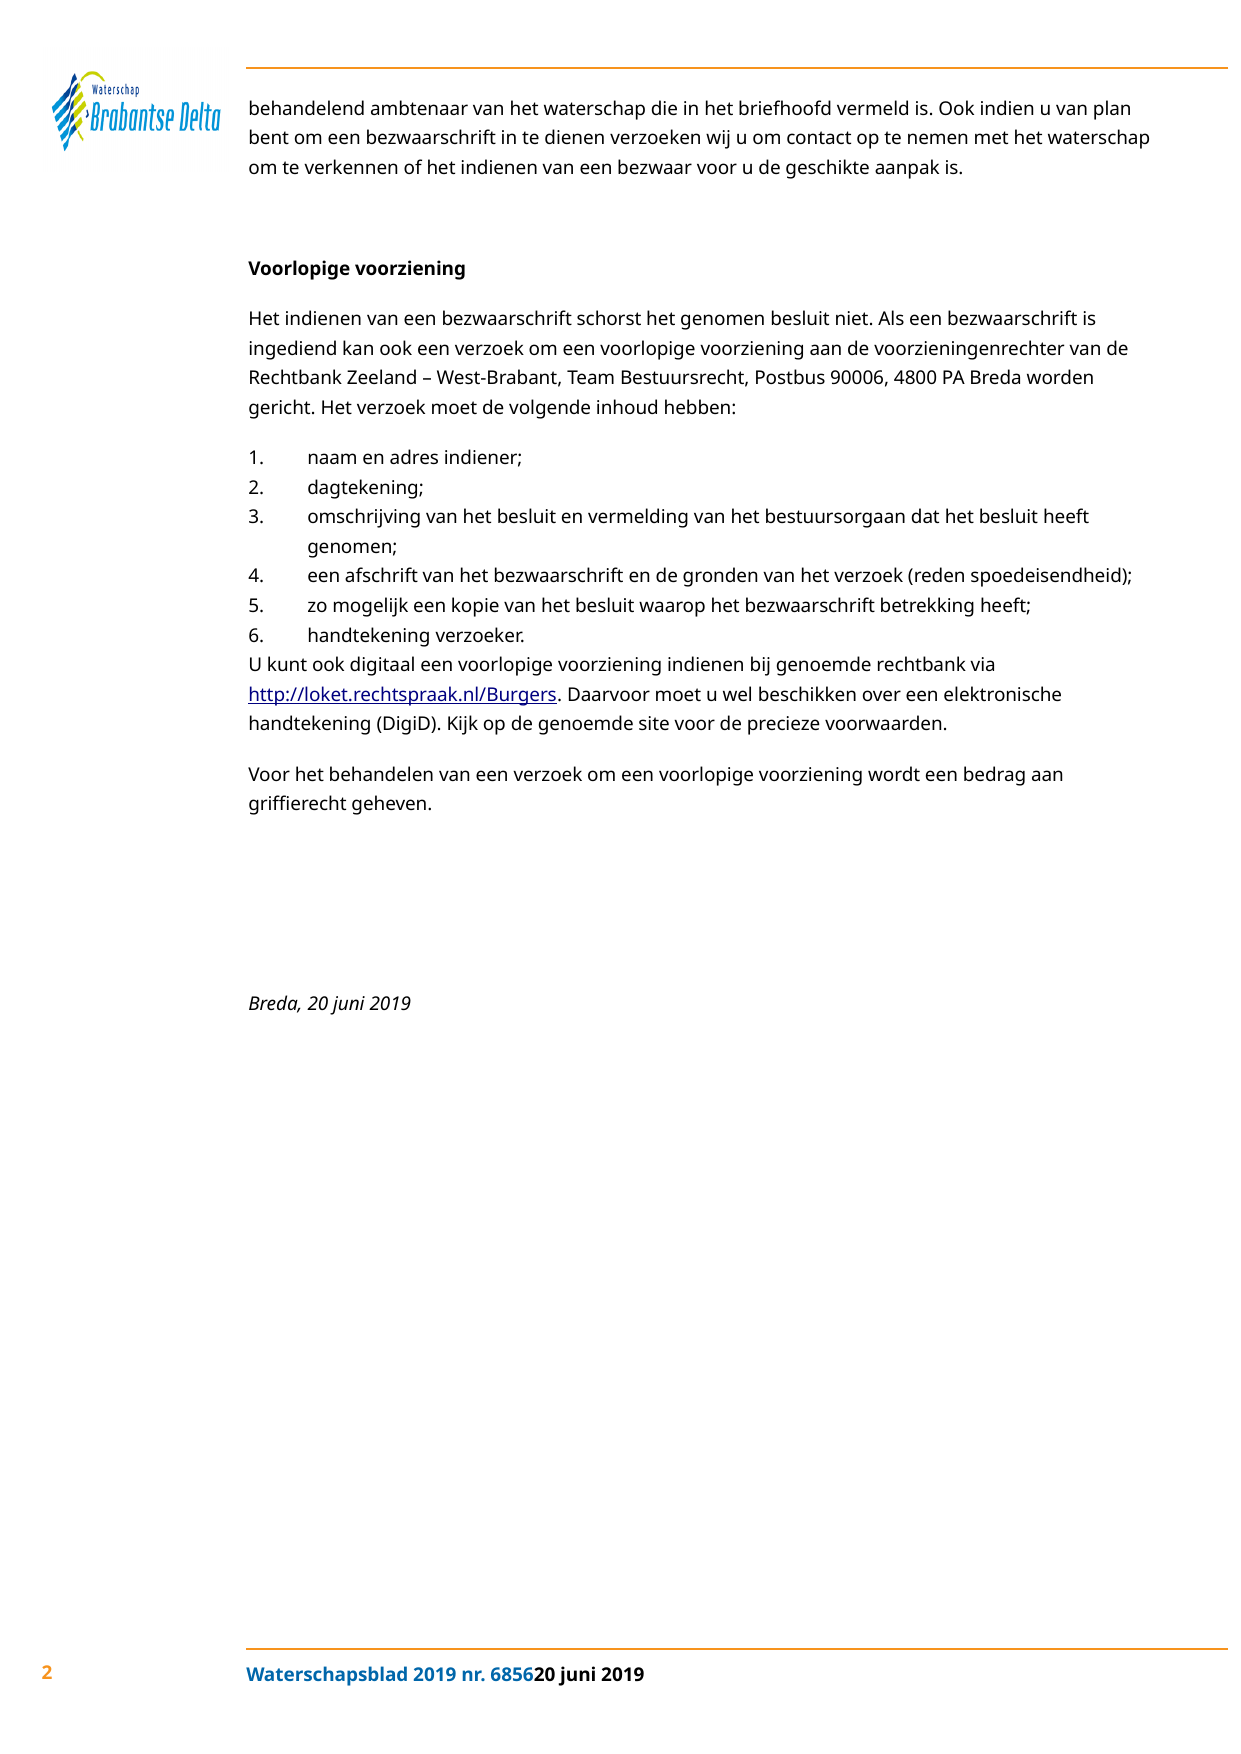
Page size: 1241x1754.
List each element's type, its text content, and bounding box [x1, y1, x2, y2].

list omschrijving van het besluit en vermelding van het bestuursorgaan dat het besluit heeft genomen; [248, 503, 1152, 559]
text behandelend ambtenaar van het waterschap die in het briefhoofd vermeld is. Ook indien u van plan bent om een bezwaarschrift in te dienen verzoeken wij u om contact op te nemen met het waterschap om te verkennen of het indienen van een bezwaar voor u de geschikte aanpak is. [248, 95, 1152, 180]
text Breda, 20 juni 2019 [248, 990, 1152, 1015]
text Voorlopige voorziening [248, 255, 1152, 281]
picture [41, 47, 231, 172]
text Het indienen van een bezwaarschrift schorst het genomen besluit niet. Als een bezwaarschrift is ingediend kan ook een verzoek om een voorlopige voorziening aan de voorzieningenrechter van de Rechtbank Zeeland – West-Brabant, Team Bestuursrecht, Postbus 90006, 4800 PA Breda worden gericht. Het verzoek moet de volgende inhoud hebben: [248, 305, 1152, 420]
list zo mogelijk een kopie van het besluit waarop het bezwaarschrift betrekking heeft; [248, 592, 1152, 618]
text Voor het behandelen van een verzoek om een voorlopige voorziening wordt een bedrag aan griffierecht geheven. [248, 761, 1152, 816]
list handtekening verzoeker. [248, 622, 1152, 648]
text U kunt ook digitaal een voorlopige voorziening indienen bij genoemde rechtbank via http://loket.rechtspraak.nl/Burgers. Daarvoor moet u wel beschikken over een elektronische handtekening (DigiD). Kijk op de genoemde site voor de precieze voorwaarden. [248, 651, 1152, 736]
list een afschrift van het bezwaarschrift en de gronden van het verzoek (reden spoedeisendheid); [248, 563, 1152, 588]
list dagtekening; [248, 474, 1152, 500]
list naam en adres indiener; [248, 444, 1152, 470]
